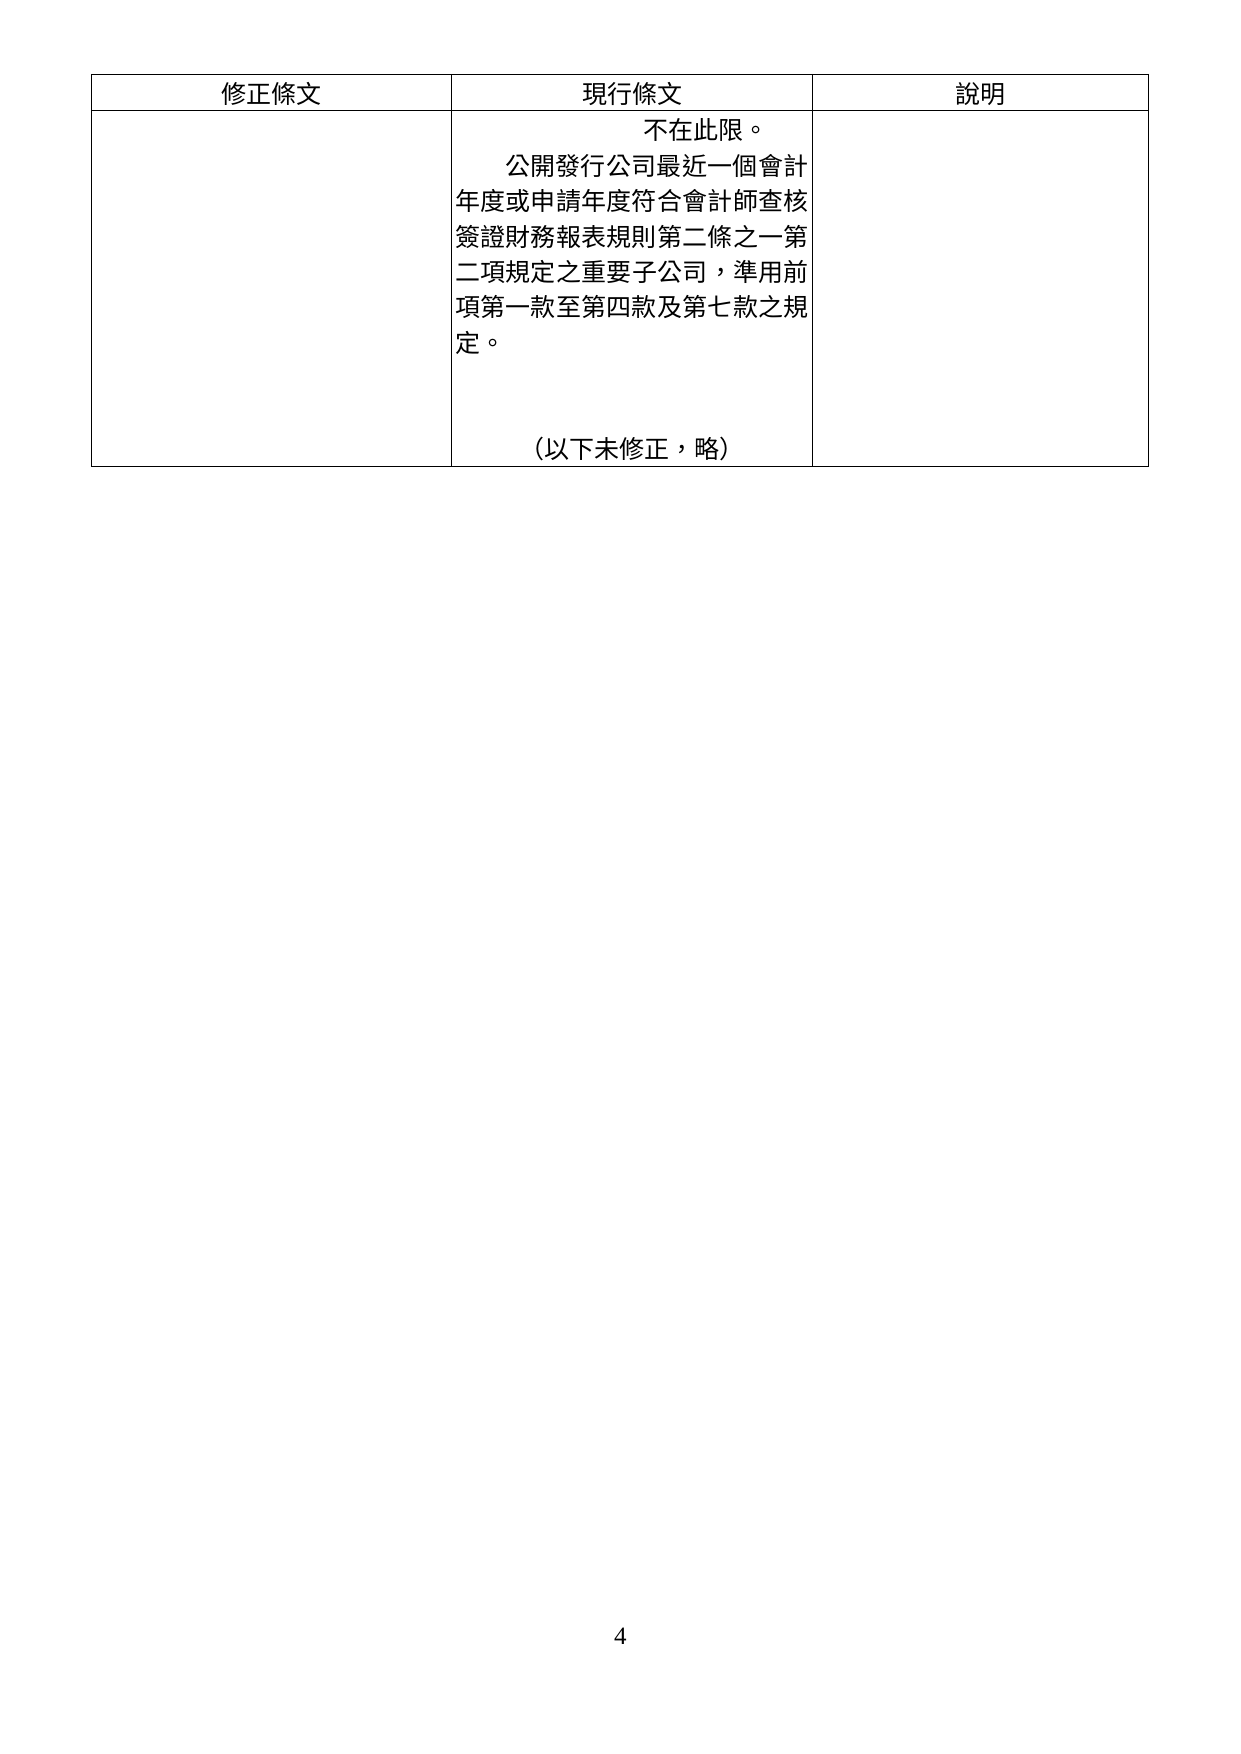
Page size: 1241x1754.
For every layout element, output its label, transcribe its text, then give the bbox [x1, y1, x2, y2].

table_header 說明 [813, 75, 1148, 110]
table_cell [813, 111, 1148, 466]
table_header 現行條文 [452, 75, 812, 110]
table_cell 不在此限。 公開發行公司最近一個會計年度或申請年度符合會計師查核簽證財務報表規則第二條之一第二項規定之重要子公司，準用前項第一款至第四款及第七款之規定。 （以下未修正，略） [452, 111, 812, 466]
table_cell [92, 111, 451, 466]
table_header 修正條文 [92, 75, 451, 110]
